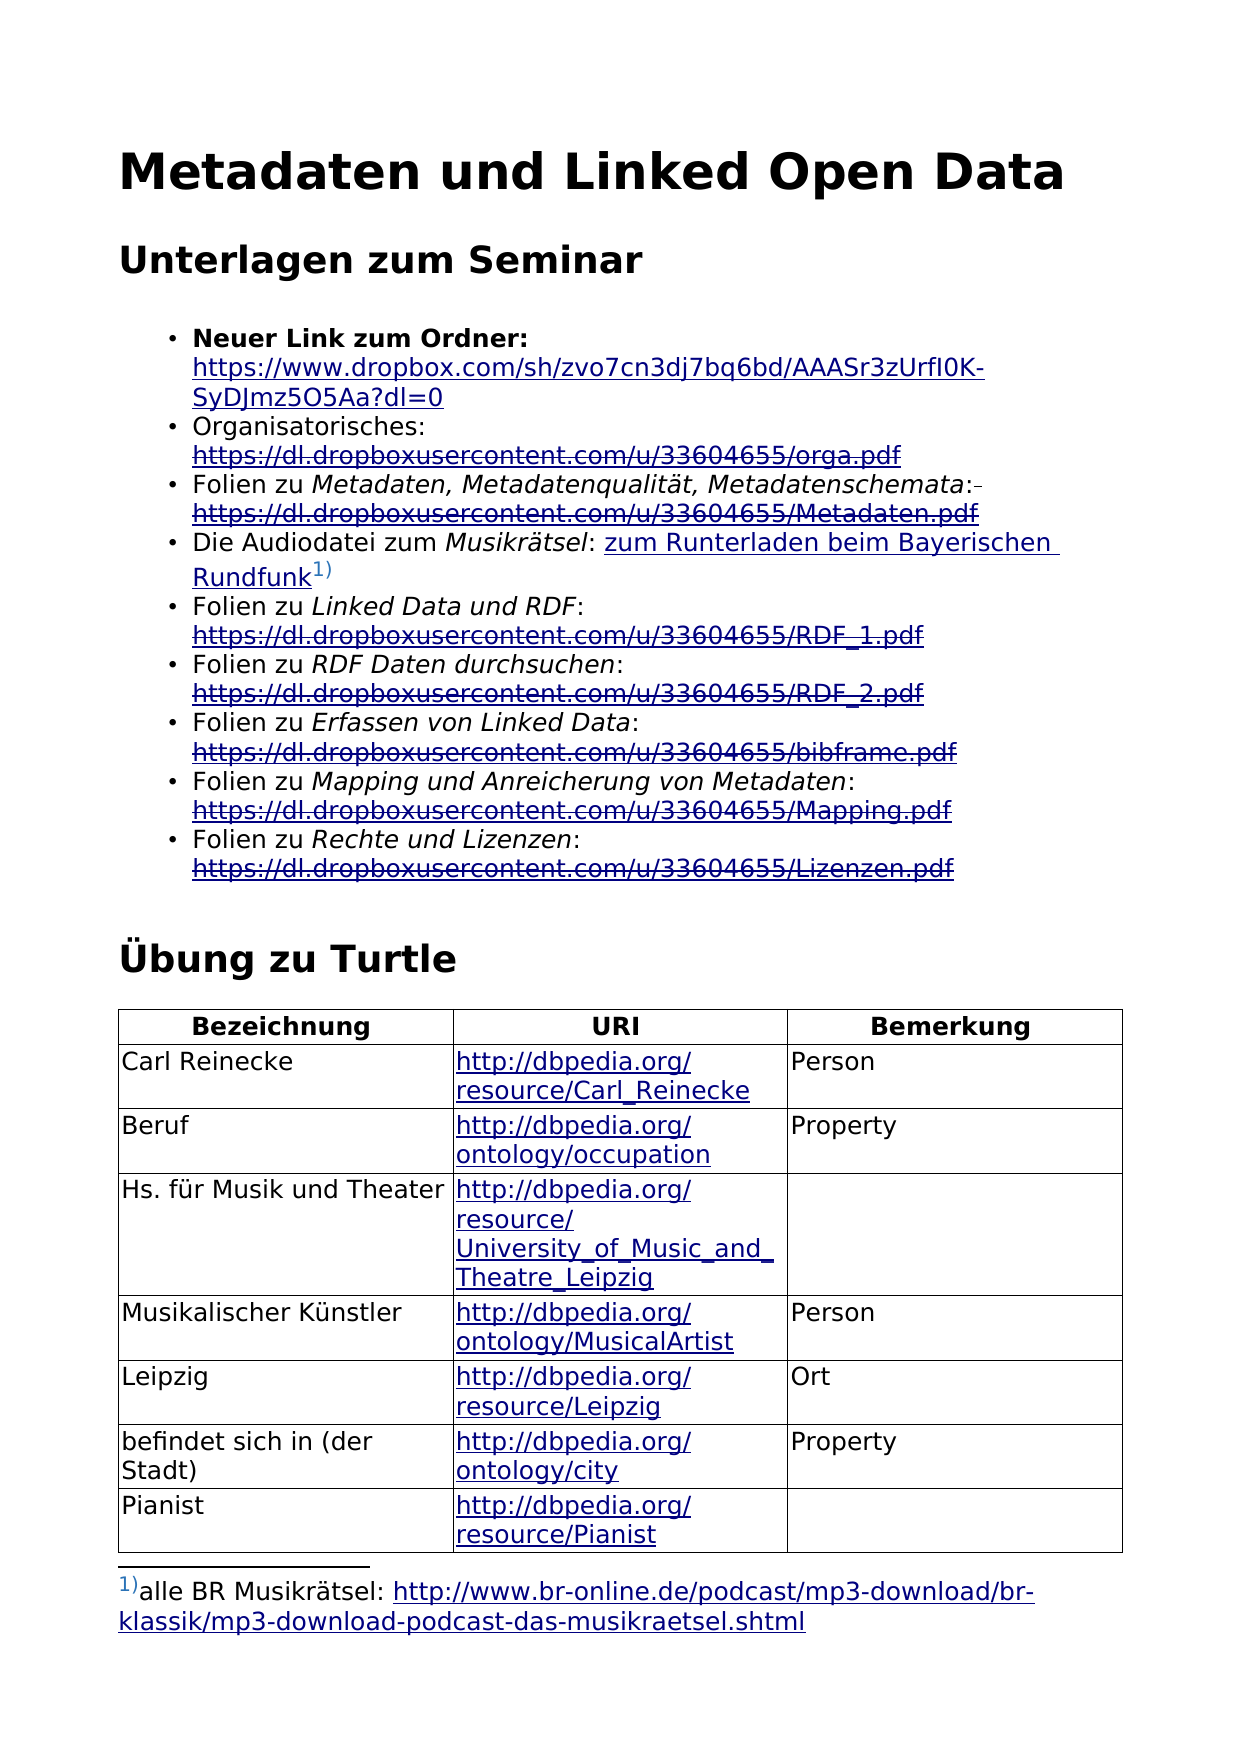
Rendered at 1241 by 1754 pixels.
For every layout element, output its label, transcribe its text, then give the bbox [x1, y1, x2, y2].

table_cell [788, 1489, 1122, 1552]
table_cell http://dbpedia.org/ontology/occupation [454, 1109, 787, 1173]
table_cell Leipzig [119, 1361, 453, 1424]
table_cell Property [788, 1425, 1122, 1488]
list Folien zu Erfassen von Linked Data: https://dl.dropboxusercontent.com/u/33604655/bibframe.pdf [177, 708, 1122, 767]
list Folien zu Mapping und Anreicherung von Metadaten: https://dl.dropboxusercontent.com/u/33604655/Mapping.pdf [177, 767, 1122, 825]
list alle BR Musikrätsel: http://www.br-online.de/podcast/mp3-download/br-klassik/mp3-download-podcast-das-musikraetsel.shtml [118, 1573, 1122, 1636]
list Folien zu Rechte und Lizenzen: https://dl.dropboxusercontent.com/u/33604655/Lizenzen.pdf [177, 825, 1122, 883]
table_cell http://dbpedia.org/ontology/MusicalArtist [454, 1296, 787, 1359]
table_cell Ort [788, 1361, 1122, 1424]
table_cell [788, 1174, 1122, 1295]
subtitle Unterlagen zum Seminar [118, 239, 1122, 282]
table_cell http://dbpedia.org/resource/Leipzig [454, 1361, 787, 1424]
table_header URI [454, 1010, 787, 1044]
list Die Audiodatei zum Musikrätsel: zum Runterladen beim Bayerischen Rundfunk [177, 529, 1122, 592]
table_cell Carl Reinecke [119, 1045, 453, 1108]
table_cell http://dbpedia.org/resource/University_of_Music_and_Theatre_Leipzig [454, 1174, 787, 1295]
table_cell http://dbpedia.org/resource/Pianist [454, 1489, 787, 1552]
list Folien zu Metadaten, Metadatenqualität, Metadatenschemata: https://dl.dropboxusercontent.com/u/33604655/Metadaten.pdf [177, 470, 1122, 529]
table_cell Hs. für Musik und Theater [119, 1174, 453, 1295]
table_cell Property [788, 1109, 1122, 1173]
table_cell Pianist [119, 1489, 453, 1552]
table_cell Musikalischer Künstler [119, 1296, 453, 1359]
table_cell Person [788, 1045, 1122, 1108]
table_cell Person [788, 1296, 1122, 1359]
list Organisatorisches: https://dl.dropboxusercontent.com/u/33604655/orga.pdf [177, 412, 1122, 470]
table_header Bezeichnung [119, 1010, 453, 1044]
subtitle Übung zu Turtle [118, 938, 1122, 982]
table_cell befindet sich in (der Stadt) [119, 1425, 453, 1488]
table_cell http://dbpedia.org/ontology/city [454, 1425, 787, 1488]
table_cell Beruf [119, 1109, 453, 1173]
table_cell http://dbpedia.org/resource/Carl_Reinecke [454, 1045, 787, 1108]
list Folien zu RDF Daten durchsuchen: https://dl.dropboxusercontent.com/u/33604655/RDF_2.pdf [177, 650, 1122, 708]
list Folien zu Linked Data und RDF: https://dl.dropboxusercontent.com/u/33604655/RDF_1.pdf [177, 592, 1122, 650]
table_header Bemerkung [788, 1010, 1122, 1044]
list Neuer Link zum Ordner: https://www.dropbox.com/sh/zvo7cn3dj7bq6bd/AAASr3zUrfI0K-SyDJmz5O5Aa?dl=0 [177, 324, 1122, 412]
subtitle Metadaten und Linked Open Data [118, 143, 1122, 201]
